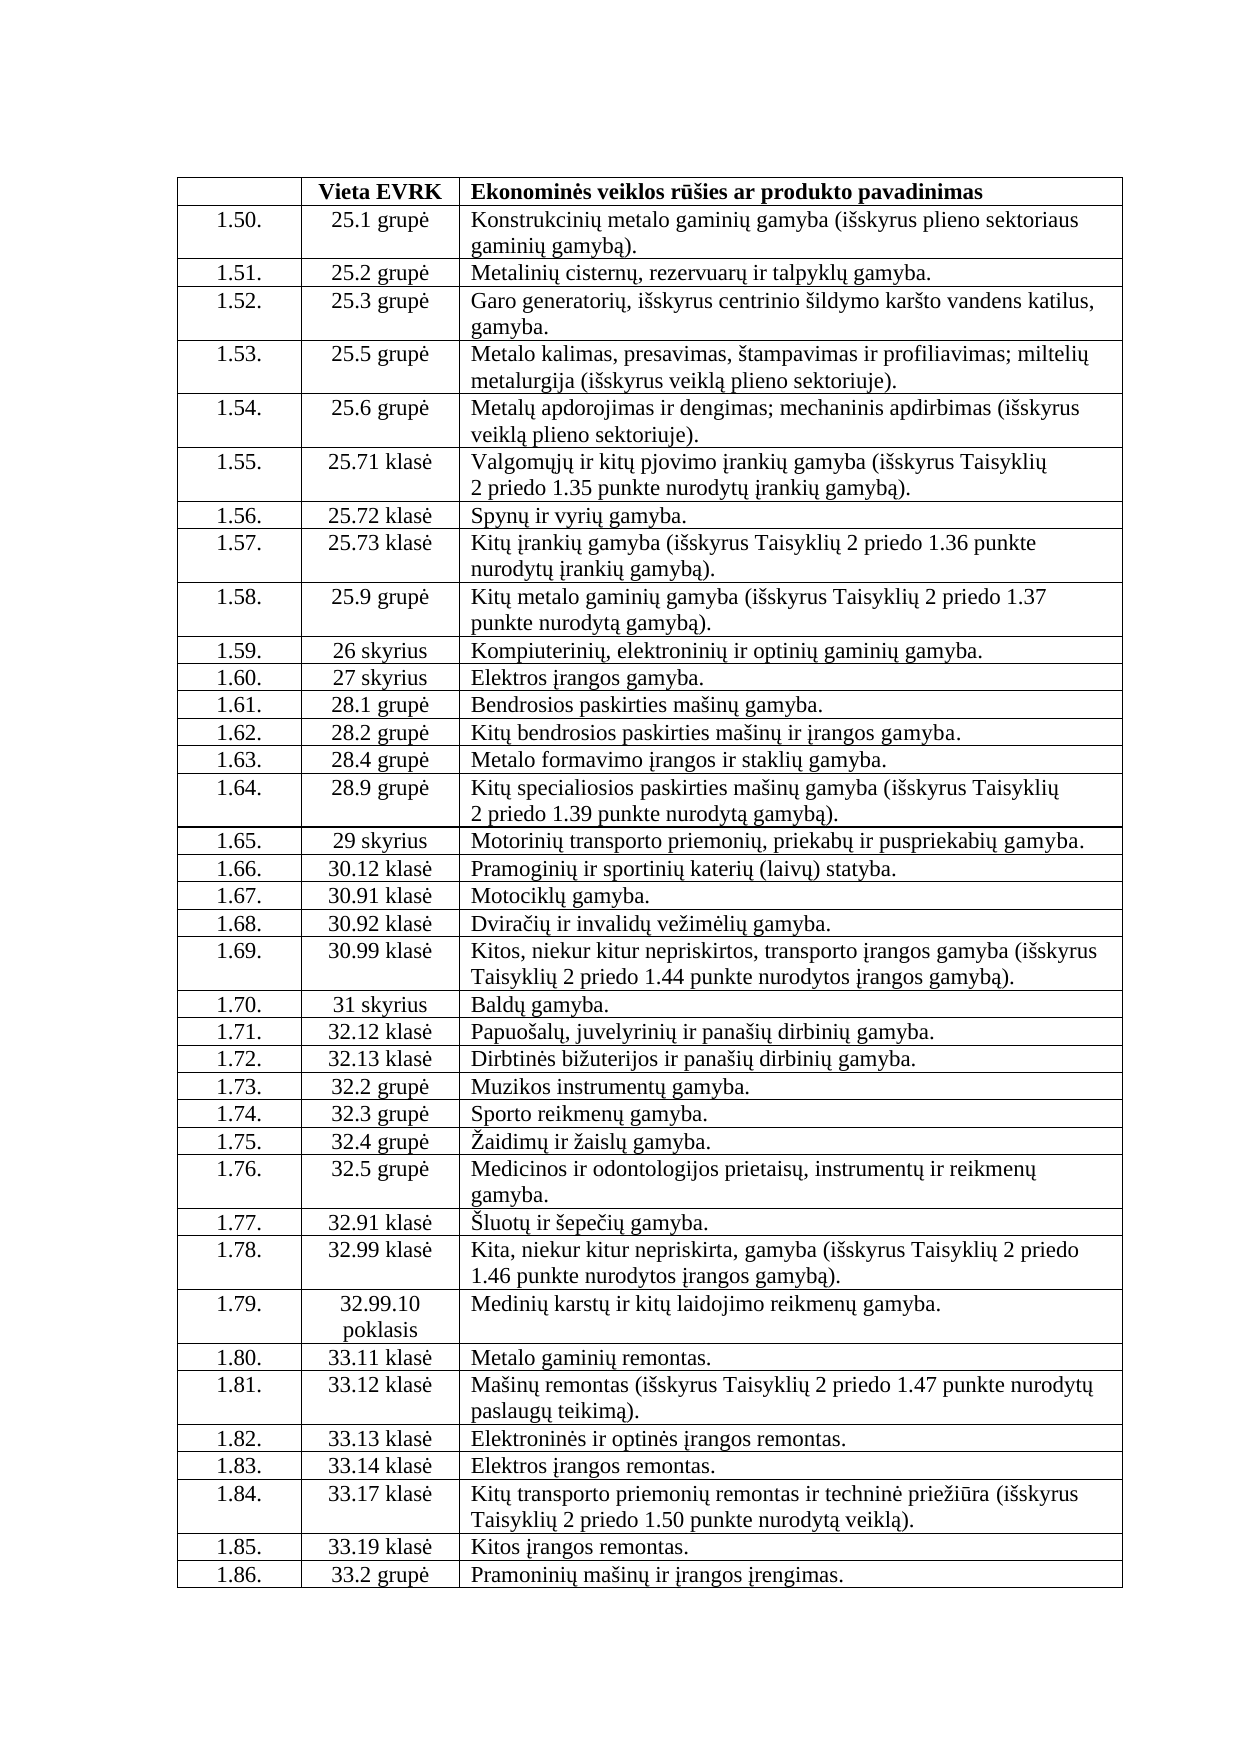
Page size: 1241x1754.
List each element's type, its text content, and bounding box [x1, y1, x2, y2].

table_cell Muzikos instrumentų gamyba. [460, 1073, 1122, 1099]
table_cell 33.14 klasė [302, 1452, 459, 1479]
table_cell Pramoninių mašinų ir įrangos įrengimas. [460, 1561, 1122, 1587]
table_cell 1.76. [178, 1155, 301, 1208]
table_cell 1.60. [178, 664, 301, 690]
table_cell 28.9 grupė [302, 774, 459, 826]
table_cell Motociklų gamyba. [460, 882, 1122, 908]
table_cell 33.13 klasė [302, 1425, 459, 1451]
table_cell 1.81. [178, 1371, 301, 1424]
table_cell 1.64. [178, 774, 301, 826]
table_cell 1.65. [178, 828, 301, 854]
table_cell 1.85. [178, 1534, 301, 1560]
table_cell Mašinų remontas (išskyrus Taisyklių 2 priedo 1.47 punkte nurodytų paslaugų teikimą). [460, 1371, 1122, 1424]
table_cell 1.80. [178, 1344, 301, 1370]
table_cell 32.91 klasė [302, 1209, 459, 1235]
table_cell 32.3 grupė [302, 1100, 459, 1127]
table_cell 1.54. [178, 394, 301, 447]
table_cell Valgomųjų ir kitų pjovimo įrankių gamyba (išskyrus Taisyklių 2 priedo 1.35 punkte nurodytų įrankių gamybą). [460, 448, 1122, 501]
table_cell 30.91 klasė [302, 882, 459, 908]
table_cell Šluotų ir šepečių gamyba. [460, 1209, 1122, 1235]
table_cell Kompiuterinių, elektroninių ir optinių gaminių gamyba. [460, 637, 1122, 663]
table_cell 1.69. [178, 937, 301, 990]
table_cell 1.66. [178, 855, 301, 881]
table_cell 25.73 klasė [302, 529, 459, 582]
table_cell 32.5 grupė [302, 1155, 459, 1208]
table_cell Metalo formavimo įrangos ir staklių gamyba. [460, 746, 1122, 773]
table_header [178, 178, 301, 204]
table_cell Elektroninės ir optinės įrangos remontas. [460, 1425, 1122, 1451]
table_cell 33.19 klasė [302, 1534, 459, 1560]
table_cell 25.2 grupė [302, 259, 459, 286]
table_cell Žaidimų ir žaislų gamyba. [460, 1128, 1122, 1154]
table_cell Medinių karstų ir kitų laidojimo reikmenų gamyba. [460, 1290, 1122, 1343]
table_cell 1.79. [178, 1290, 301, 1343]
table_cell 25.5 grupė [302, 341, 459, 393]
table_cell 33.11 klasė [302, 1344, 459, 1370]
table_cell Dirbtinės bižuterijos ir panašių dirbinių gamyba. [460, 1046, 1122, 1072]
table_cell Kitų įrankių gamyba (išskyrus Taisyklių 2 priedo 1.36 punkte nurodytų įrankių gamybą). [460, 529, 1122, 582]
table_cell Pramoginių ir sportinių katerių (laivų) statyba. [460, 855, 1122, 881]
table_cell 1.70. [178, 991, 301, 1017]
table_cell 1.82. [178, 1425, 301, 1451]
table_cell 32.13 klasė [302, 1046, 459, 1072]
table_cell 1.53. [178, 341, 301, 393]
table_cell 1.51. [178, 259, 301, 286]
table_cell 25.1 grupė [302, 206, 459, 258]
table_cell 32.4 grupė [302, 1128, 459, 1154]
table_cell 25.71 klasė [302, 448, 459, 501]
table_cell 27 skyrius [302, 664, 459, 690]
table_cell Metalo gaminių remontas. [460, 1344, 1122, 1370]
table_cell 30.99 klasė [302, 937, 459, 990]
table_cell 33.17 klasė [302, 1480, 459, 1532]
table_cell 1.72. [178, 1046, 301, 1072]
table_cell Motorinių transporto priemonių, priekabų ir puspriekabių gamyba. [460, 828, 1122, 854]
table_cell Kitų specialiosios paskirties mašinų gamyba (išskyrus Taisyklių 2 priedo 1.39 punkte nurodytą gamybą). [460, 774, 1122, 826]
table_cell Bendrosios paskirties mašinų gamyba. [460, 691, 1122, 718]
table_cell Sporto reikmenų gamyba. [460, 1100, 1122, 1127]
table_cell 1.68. [178, 910, 301, 936]
table_cell 1.57. [178, 529, 301, 582]
table_cell Kitos įrangos remontas. [460, 1534, 1122, 1560]
table_cell 1.67. [178, 882, 301, 908]
table_cell Kita, niekur kitur nepriskirta, gamyba (išskyrus Taisyklių 2 priedo 1.46 punkte nurodytos įrangos gamybą). [460, 1236, 1122, 1289]
table_cell Metalo kalimas, presavimas, štampavimas ir profiliavimas; miltelių metalurgija (išskyrus veiklą plieno sektoriuje). [460, 341, 1122, 393]
table_cell Kitos, niekur kitur nepriskirtos, transporto įrangos gamyba (išskyrus Taisyklių 2 priedo 1.44 punkte nurodytos įrangos gamybą). [460, 937, 1122, 990]
table_cell 1.52. [178, 287, 301, 339]
table_cell 26 skyrius [302, 637, 459, 663]
table_cell 1.84. [178, 1480, 301, 1532]
table_cell 1.61. [178, 691, 301, 718]
table_cell 25.3 grupė [302, 287, 459, 339]
table_cell 1.83. [178, 1452, 301, 1479]
table_cell 33.2 grupė [302, 1561, 459, 1587]
table_cell 1.63. [178, 746, 301, 773]
table_cell 32.99 klasė [302, 1236, 459, 1289]
table_cell 28.1 grupė [302, 691, 459, 718]
table_cell 1.73. [178, 1073, 301, 1099]
table_cell 32.2 grupė [302, 1073, 459, 1099]
table_cell 30.12 klasė [302, 855, 459, 881]
table_cell Elektros įrangos gamyba. [460, 664, 1122, 690]
table_cell 1.56. [178, 502, 301, 528]
table_cell Garo generatorių, išskyrus centrinio šildymo karšto vandens katilus, gamyba. [460, 287, 1122, 339]
table_cell 25.72 klasė [302, 502, 459, 528]
table_cell 1.78. [178, 1236, 301, 1289]
table_cell Dviračių ir invalidų vežimėlių gamyba. [460, 910, 1122, 936]
table_cell 1.71. [178, 1018, 301, 1044]
table_cell Kitų metalo gaminių gamyba (išskyrus Taisyklių 2 priedo 1.37 punkte nurodytą gamybą). [460, 583, 1122, 636]
table_cell Medicinos ir odontologijos prietaisų, instrumentų ir reikmenų gamyba. [460, 1155, 1122, 1208]
table_cell 32.12 klasė [302, 1018, 459, 1044]
table_cell Metalinių cisternų, rezervuarų ir talpyklų gamyba. [460, 259, 1122, 286]
table_cell Metalų apdorojimas ir dengimas; mechaninis apdirbimas (išskyrus veiklą plieno sektoriuje). [460, 394, 1122, 447]
table_cell 1.59. [178, 637, 301, 663]
table_cell 29 skyrius [302, 828, 459, 854]
table_cell 1.62. [178, 719, 301, 745]
table_cell 25.6 grupė [302, 394, 459, 447]
table_cell Kitų transporto priemonių remontas ir techninė priežiūra (išskyrus Taisyklių 2 priedo 1.50 punkte nurodytą veiklą). [460, 1480, 1122, 1532]
table_cell 33.12 klasė [302, 1371, 459, 1424]
table_cell 1.75. [178, 1128, 301, 1154]
table_cell 1.86. [178, 1561, 301, 1587]
table_cell 28.2 grupė [302, 719, 459, 745]
table_cell 1.50. [178, 206, 301, 258]
table_cell Kitų bendrosios paskirties mašinų ir įrangos gamyba. [460, 719, 1122, 745]
table_cell Baldų gamyba. [460, 991, 1122, 1017]
table_cell 25.9 grupė [302, 583, 459, 636]
table_cell 1.58. [178, 583, 301, 636]
table_header Vieta EVRK [302, 178, 459, 204]
table_cell 1.74. [178, 1100, 301, 1127]
table_cell 1.55. [178, 448, 301, 501]
table_cell Elektros įrangos remontas. [460, 1452, 1122, 1479]
table_header Ekonominės veiklos rūšies ar produkto pavadinimas [460, 178, 1122, 204]
table_cell 32.99.10 poklasis [302, 1290, 459, 1343]
table_cell Konstrukcinių metalo gaminių gamyba (išskyrus plieno sektoriaus gaminių gamybą). [460, 206, 1122, 258]
table_cell 31 skyrius [302, 991, 459, 1017]
table_cell 30.92 klasė [302, 910, 459, 936]
table_cell Spynų ir vyrių gamyba. [460, 502, 1122, 528]
table_cell 1.77. [178, 1209, 301, 1235]
table_cell Papuošalų, juvelyrinių ir panašių dirbinių gamyba. [460, 1018, 1122, 1044]
table_cell 28.4 grupė [302, 746, 459, 773]
